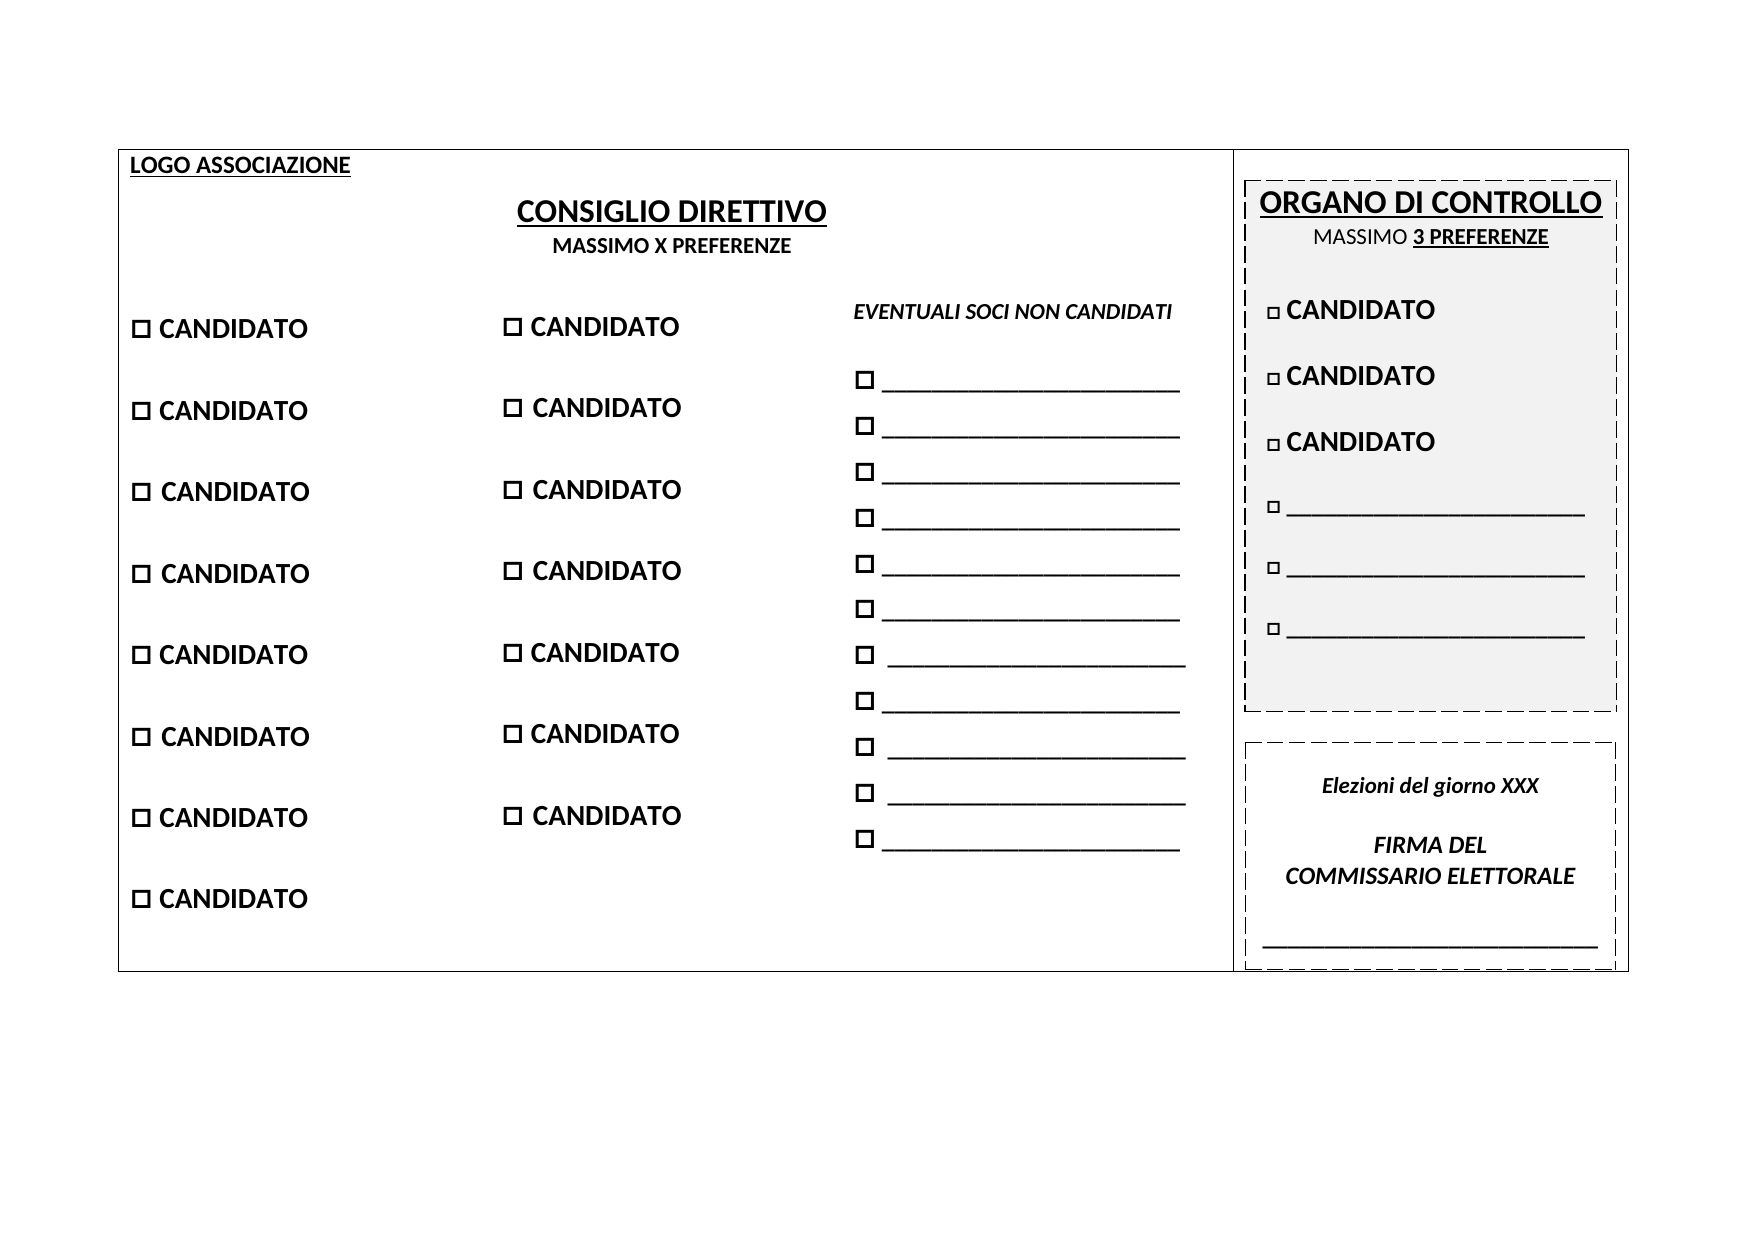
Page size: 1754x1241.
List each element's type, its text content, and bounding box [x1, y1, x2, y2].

table_header [1234, 150, 1628, 971]
table_header Elezioni del giorno XXX FIRMA DEL COMMISSARIO ELETTORALE ___________________________ [1245, 742, 1615, 969]
table_header LOGO ASSOCIAZIONE □ CANDIDATO □ CANDIDATO □ CANDIDATO □ CANDIDATO □ CANDIDATO □ CANDIDATO □ CANDIDATO □ CANDIDATO [119, 150, 502, 971]
table_header ORGANO DI CONTROLLO MASSIMO 3 PREFERENZE □ CANDIDATO □ CANDIDATO □ CANDIDATO □ ________________________ □ ________________________ □ ________________________ [1245, 180, 1617, 711]
table_header CONSIGLIO DIRETTIVO MASSIMO X PREFERENZE □ CANDIDATO □ CANDIDATO □ CANDIDATO □ CANDIDATO □ CANDIDATO □ CANDIDATO □ CANDIDATO [502, 150, 842, 971]
table_header EVENTUALI SOCI NON CANDIDATI □ ________________________ □ ________________________ □ ________________________ □ ________________________ □ ________________________ □ ________________________ □ ________________________ □ ________________________ □ ________________________ □ ________________________ □ ________________________ [842, 150, 1233, 971]
